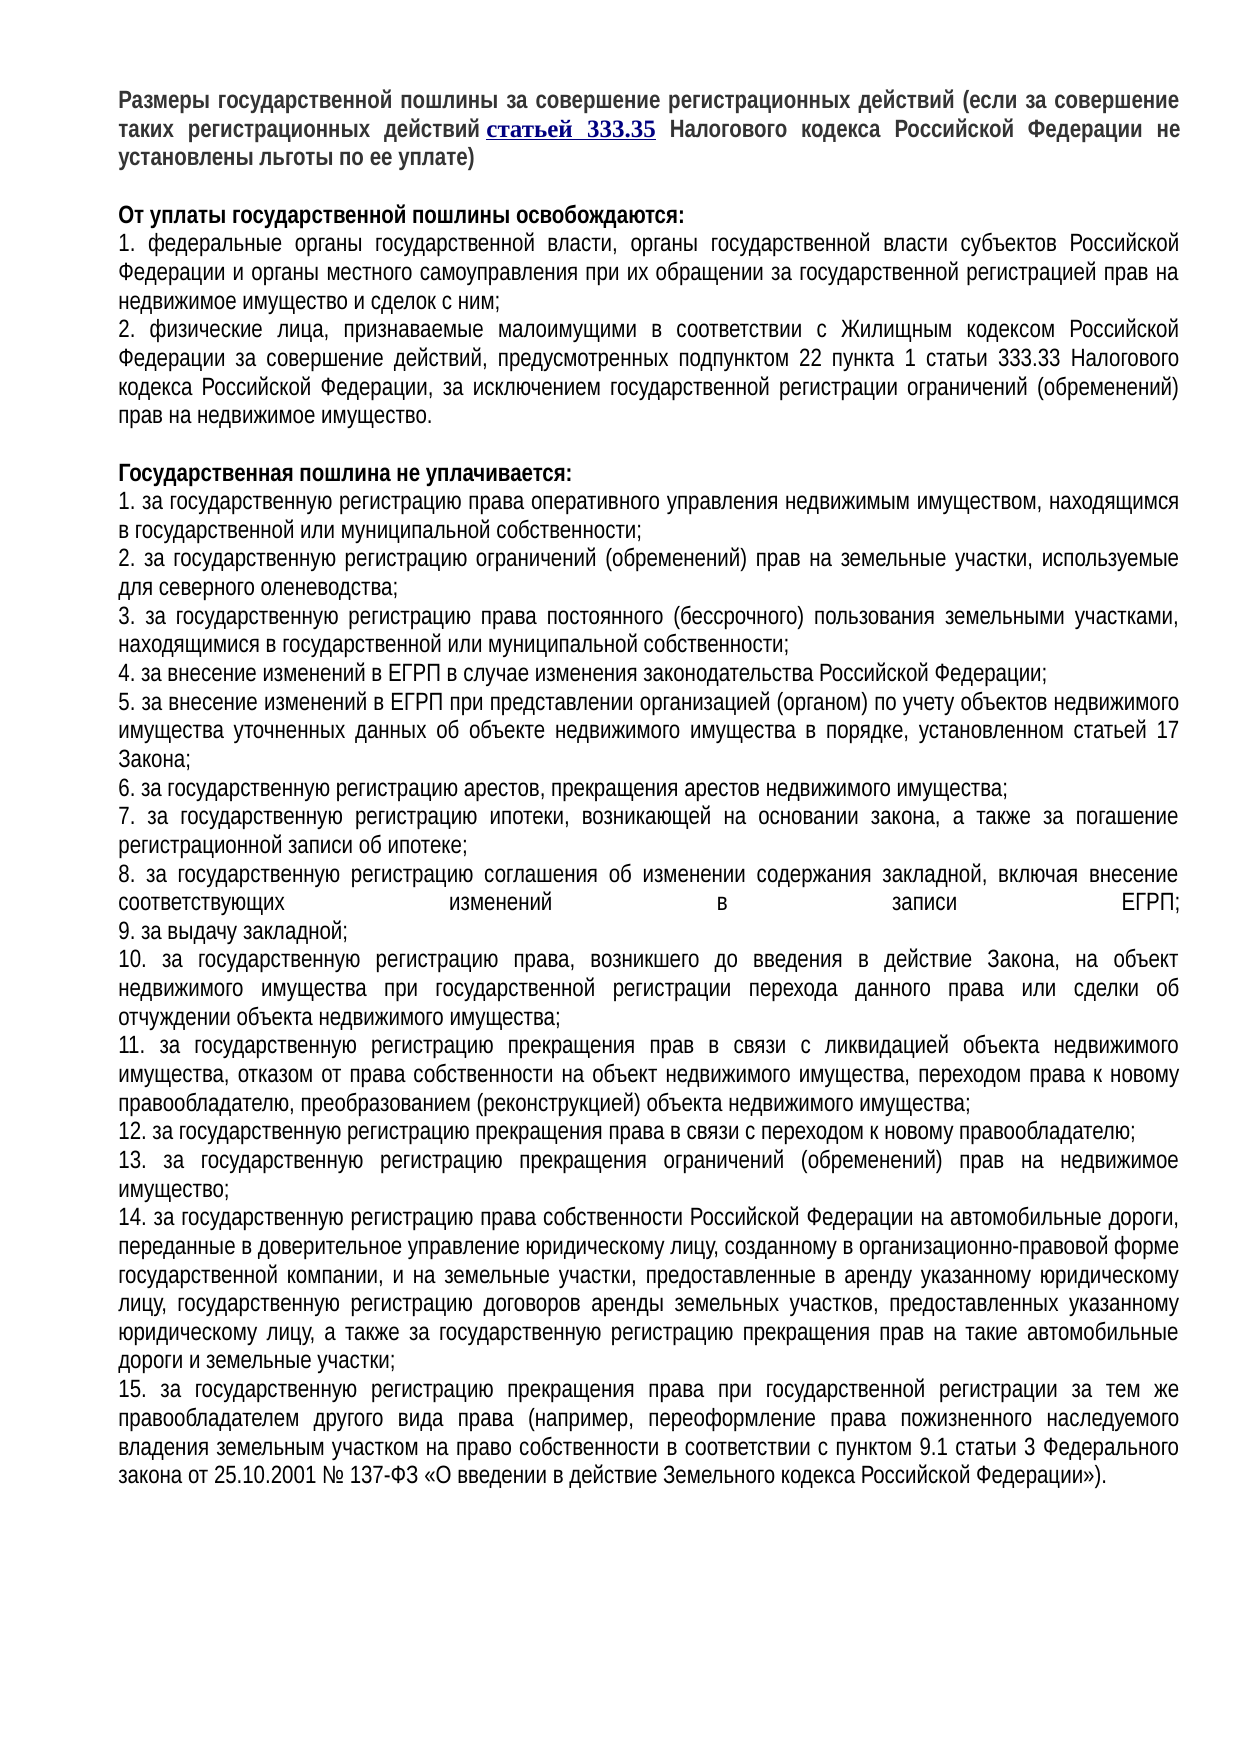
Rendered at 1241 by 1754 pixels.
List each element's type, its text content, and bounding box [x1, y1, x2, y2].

text 3. за государственную регистрацию права постоянного (бессрочного) пользования земельными участками, находящимися в государственной или муниципальной собственности; [118, 601, 1181, 658]
text 11. за государственную регистрацию прекращения прав в связи с ликвидацией объекта недвижимого имущества, отказом от права собственности на объект недвижимого имущества, переходом права к новому правообладателю, преобразованием (реконструкцией) объекта недвижимого имущества; [118, 1030, 1181, 1116]
text 13. за государственную регистрацию прекращения ограничений (обременений) прав на недвижимое имущество; [118, 1145, 1181, 1202]
text 7. за государственную регистрацию ипотеки, возникающей на основании закона, а также за погашение регистрационной записи об ипотеке; [118, 801, 1181, 858]
text 4. за внесение изменений в ЕГРП в случае изменения законодательства Российской Федерации; [118, 658, 1181, 687]
text 2. за государственную регистрацию ограничений (обременений) прав на земельные участки, используемые для северного оленеводства; [118, 543, 1181, 601]
text 10. за государственную регистрацию права, возникшего до введения в действие Закона, на объект недвижимого имущества при государственной регистрации перехода данного права или сделки об отчуждении объекта недвижимого имущества; [118, 944, 1181, 1030]
text 8. за государственную регистрацию соглашения об изменении содержания закладной, включая внесение соответствующих изменений в записи ЕГРП; 9. за выдачу закладной; [118, 858, 1181, 944]
text 12. за государственную регистрацию прекращения права в связи с переходом к новому правообладателю; [118, 1116, 1181, 1145]
text От уплаты государственной пошлины освобождаются: [118, 200, 1181, 228]
text 1. федеральные органы государственной власти, органы государственной власти субъектов Российской Федерации и органы местного самоуправления при их обращении за государственной регистрацией прав на недвижимое имущество и сделок с ним; [118, 228, 1181, 314]
text 2. физические лица, признаваемые малоимущими в соответствии с Жилищным кодексом Российской Федерации за совершение действий, предусмотренных подпунктом 22 пункта 1 статьи 333.33 Налогового кодекса Российской Федерации, за исключением государственной регистрации ограничений (обременений) прав на недвижимое имущество. [118, 314, 1181, 429]
text 1. за государственную регистрацию права оперативного управления недвижимым имуществом, находящимся в государственной или муниципальной собственности; [118, 486, 1181, 543]
text 15. за государственную регистрацию прекращения права при государственной регистрации за тем же правообладателем другого вида права (например, переоформление права пожизненного наследуемого владения земельным участком на право собственности в соответствии с пунктом 9.1 статьи 3 Федерального закона от 25.10.2001 № 137-ФЗ «О введении в действие Земельного кодекса Российской Федерации»). [118, 1374, 1181, 1489]
text Государственная пошлина не уплачивается: [118, 457, 1181, 486]
text Размеры государственной пошлины за совершение регистрационных действий (если за совершение таких регистрационных действий статьей 333.35 Налогового кодекса Российской Федерации не установлены льготы по ее уплате) [118, 85, 1181, 171]
text 5. за внесение изменений в ЕГРП при представлении организацией (органом) по учету объектов недвижимого имущества уточненных данных об объекте недвижимого имущества в порядке, установленном статьей 17 Закона; [118, 687, 1181, 773]
text 14. за государственную регистрацию права собственности Российской Федерации на автомобильные дороги, переданные в доверительное управление юридическому лицу, созданному в организационно-правовой форме государственной компании, и на земельные участки, предоставленные в аренду указанному юридическому лицу, государственную регистрацию договоров аренды земельных участков, предоставленных указанному юридическому лицу, а также за государственную регистрацию прекращения прав на такие автомобильные дороги и земельные участки; [118, 1202, 1181, 1374]
text 6. за государственную регистрацию арестов, прекращения арестов недвижимого имущества; [118, 773, 1181, 801]
